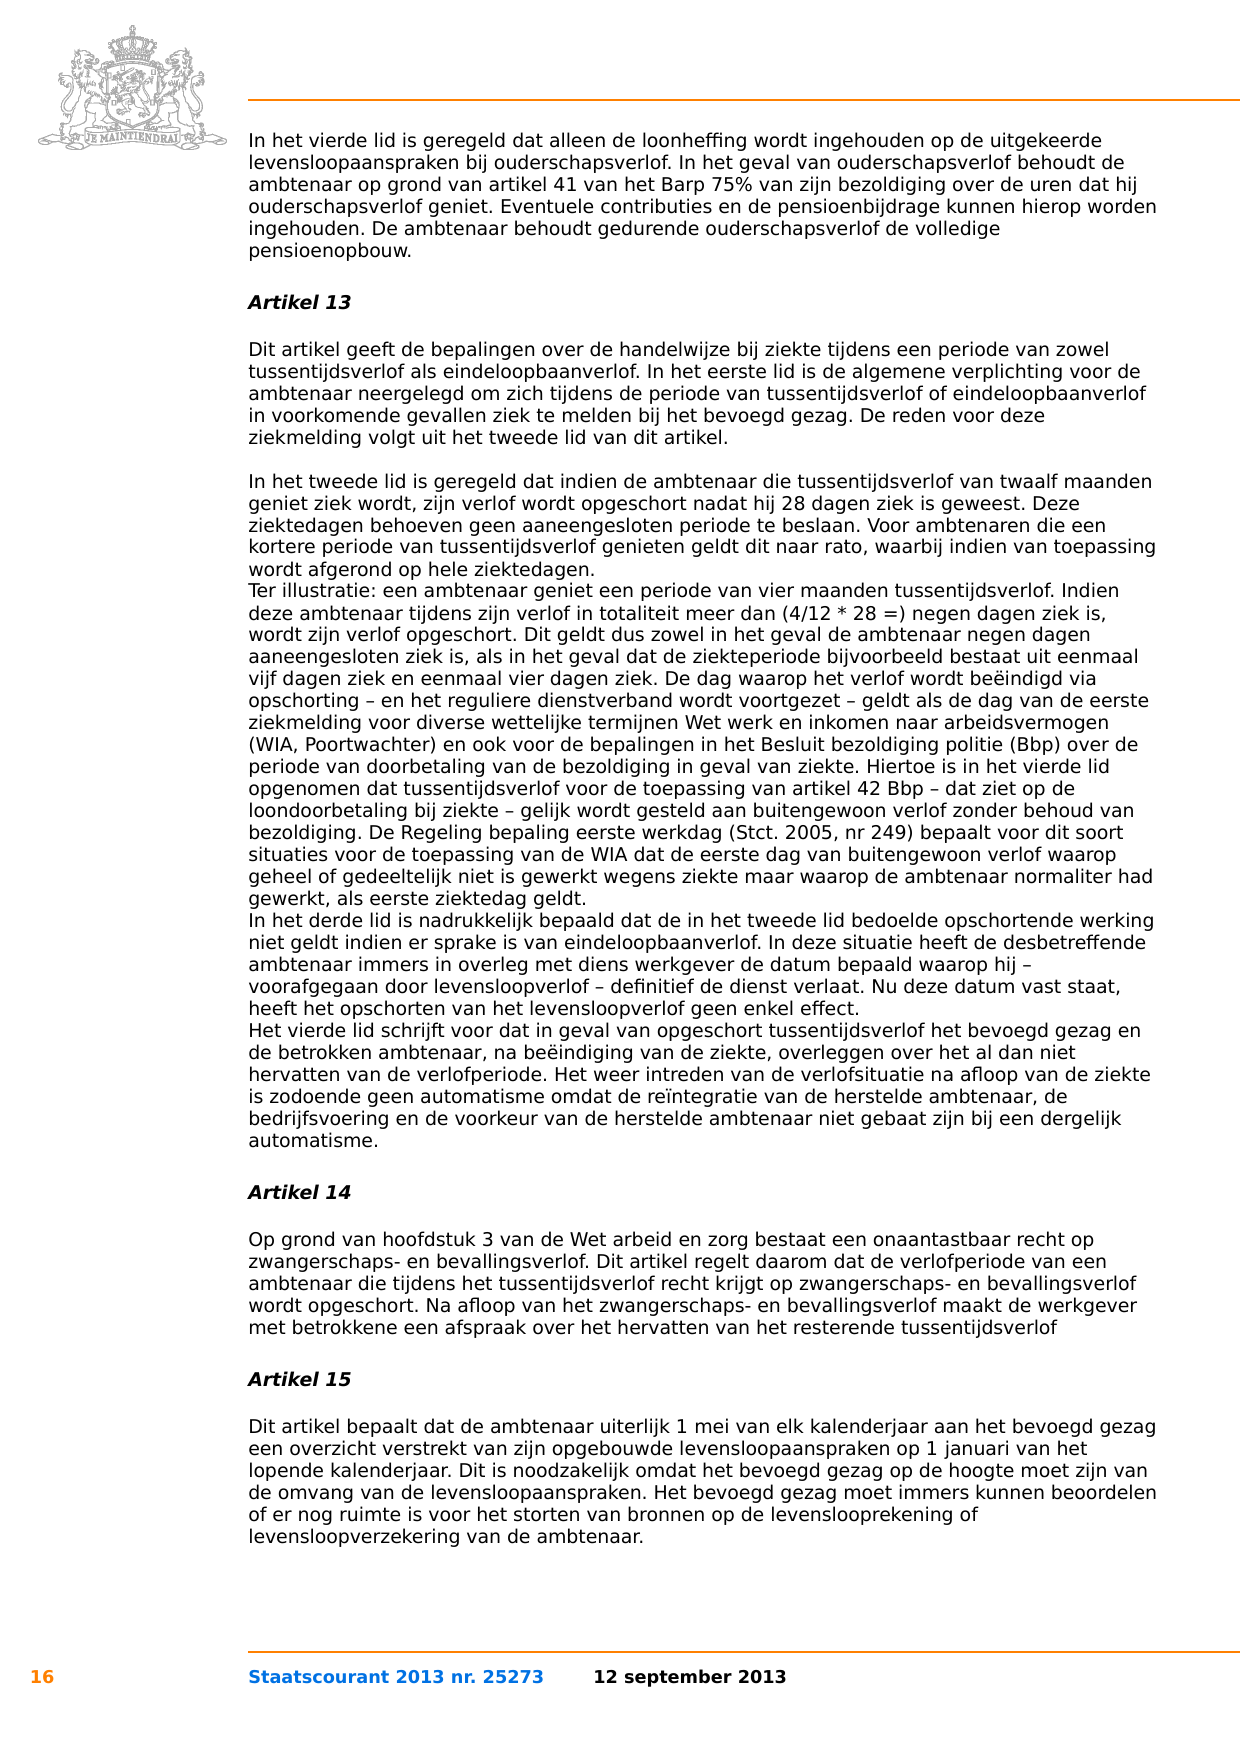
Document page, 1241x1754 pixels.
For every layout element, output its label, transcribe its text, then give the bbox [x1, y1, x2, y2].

subtitle Artikel 15 [248, 1369, 1163, 1391]
picture [38, 25, 227, 150]
text Dit artikel geeft de bepalingen over de handelwijze bij ziekte tijdens een periode van zowel tussentijdsverlof als eindeloopbaanverlof. In het eerste lid is de algemene verplichting voor de ambtenaar neergelegd om zich tijdens de periode van tussentijdsverlof of eindeloopbaanverlof in voorkomende gevallen ziek te melden bij het bevoegd gezag. De reden voor deze ziekmelding volgt uit het tweede lid van dit artikel. [248, 339, 1163, 449]
subtitle Artikel 13 [248, 292, 1163, 314]
text Ter illustratie: een ambtenaar geniet een periode van vier maanden tussentijdsverlof. Indien deze ambtenaar tijdens zijn verlof in totaliteit meer dan (4/12 * 28 =) negen dagen ziek is, wordt zijn verlof opgeschort. Dit geldt dus zowel in het geval de ambtenaar negen dagen aaneengesloten ziek is, als in het geval dat de ziekteperiode bijvoorbeeld bestaat uit eenmaal vijf dagen ziek en eenmaal vier dagen ziek. De dag waarop het verlof wordt beëindigd via opschorting – en het reguliere dienstverband wordt voortgezet – geldt als de dag van de eerste ziekmelding voor diverse wettelijke termijnen Wet werk en inkomen naar arbeidsvermogen (WIA, Poortwachter) en ook voor de bepalingen in het Besluit bezoldiging politie (Bbp) over de periode van doorbetaling van de bezoldiging in geval van ziekte. Hiertoe is in het vierde lid opgenomen dat tussentijdsverlof voor de toepassing van artikel 42 Bbp – dat ziet op de loondoorbetaling bij ziekte – gelijk wordt gesteld aan buitengewoon verlof zonder behoud van bezoldiging. De Regeling bepaling eerste werkdag (Stct. 2005, nr 249) bepaalt voor dit soort situaties voor de toepassing van de WIA dat de eerste dag van buitengewoon verlof waarop geheel of gedeeltelijk niet is gewerkt wegens ziekte maar waarop de ambtenaar normaliter had gewerkt, als eerste ziektedag geldt. [248, 580, 1163, 910]
text Dit artikel bepaalt dat de ambtenaar uiterlijk 1 mei van elk kalenderjaar aan het bevoegd gezag een overzicht verstrekt van zijn opgebouwde levensloopaanspraken op 1 januari van het lopende kalenderjaar. Dit is noodzakelijk omdat het bevoegd gezag op de hoogte moet zijn van de omvang van de levensloopaanspraken. Het bevoegd gezag moet immers kunnen beoordelen of er nog ruimte is voor het storten van bronnen op de levenslooprekening of levensloopverzekering van de ambtenaar. [248, 1416, 1163, 1548]
text Op grond van hoofdstuk 3 van de Wet arbeid en zorg bestaat een onaantastbaar recht op zwangerschaps- en bevallingsverlof. Dit artikel regelt daarom dat de verlofperiode van een ambtenaar die tijdens het tussentijdsverlof recht krijgt op zwangerschaps- en bevallingsverlof wordt opgeschort. Na afloop van het zwangerschaps- en bevallingsverlof maakt de werkgever met betrokkene een afspraak over het hervatten van het resterende tussentijdsverlof [248, 1229, 1163, 1339]
subtitle Artikel 14 [248, 1182, 1163, 1204]
text Het vierde lid schrijft voor dat in geval van opgeschort tussentijdsverlof het bevoegd gezag en de betrokken ambtenaar, na beëindiging van de ziekte, overleggen over het al dan niet hervatten van de verlofperiode. Het weer intreden van de verlofsituatie na afloop van de ziekte is zodoende geen automatisme omdat de reïntegratie van de herstelde ambtenaar, de bedrijfsvoering en de voorkeur van de herstelde ambtenaar niet gebaat zijn bij een dergelijk automatisme. [248, 1020, 1163, 1152]
text In het tweede lid is geregeld dat indien de ambtenaar die tussentijdsverlof van twaalf maanden geniet ziek wordt, zijn verlof wordt opgeschort nadat hij 28 dagen ziek is geweest. Deze ziektedagen behoeven geen aaneengesloten periode te beslaan. Voor ambtenaren die een kortere periode van tussentijdsverlof genieten geldt dit naar rato, waarbij indien van toepassing wordt afgerond op hele ziektedagen. [248, 471, 1163, 580]
text In het derde lid is nadrukkelijk bepaald dat de in het tweede lid bedoelde opschortende werking niet geldt indien er sprake is van eindeloopbaanverlof. In deze situatie heeft de desbetreffende ambtenaar immers in overleg met diens werkgever de datum bepaald waarop hij – voorafgegaan door levensloopverlof – definitief de dienst verlaat. Nu deze datum vast staat, heeft het opschorten van het levensloopverlof geen enkel effect. [248, 910, 1163, 1020]
text In het vierde lid is geregeld dat alleen de loonheffing wordt ingehouden op de uitgekeerde levensloopaanspraken bij ouderschapsverlof. In het geval van ouderschapsverlof behoudt de ambtenaar op grond van artikel 41 van het Barp 75% van zijn bezoldiging over de uren dat hij ouderschapsverlof geniet. Eventuele contributies en de pensioenbijdrage kunnen hierop worden ingehouden. De ambtenaar behoudt gedurende ouderschapsverlof de volledige pensioenopbouw. [248, 130, 1163, 262]
